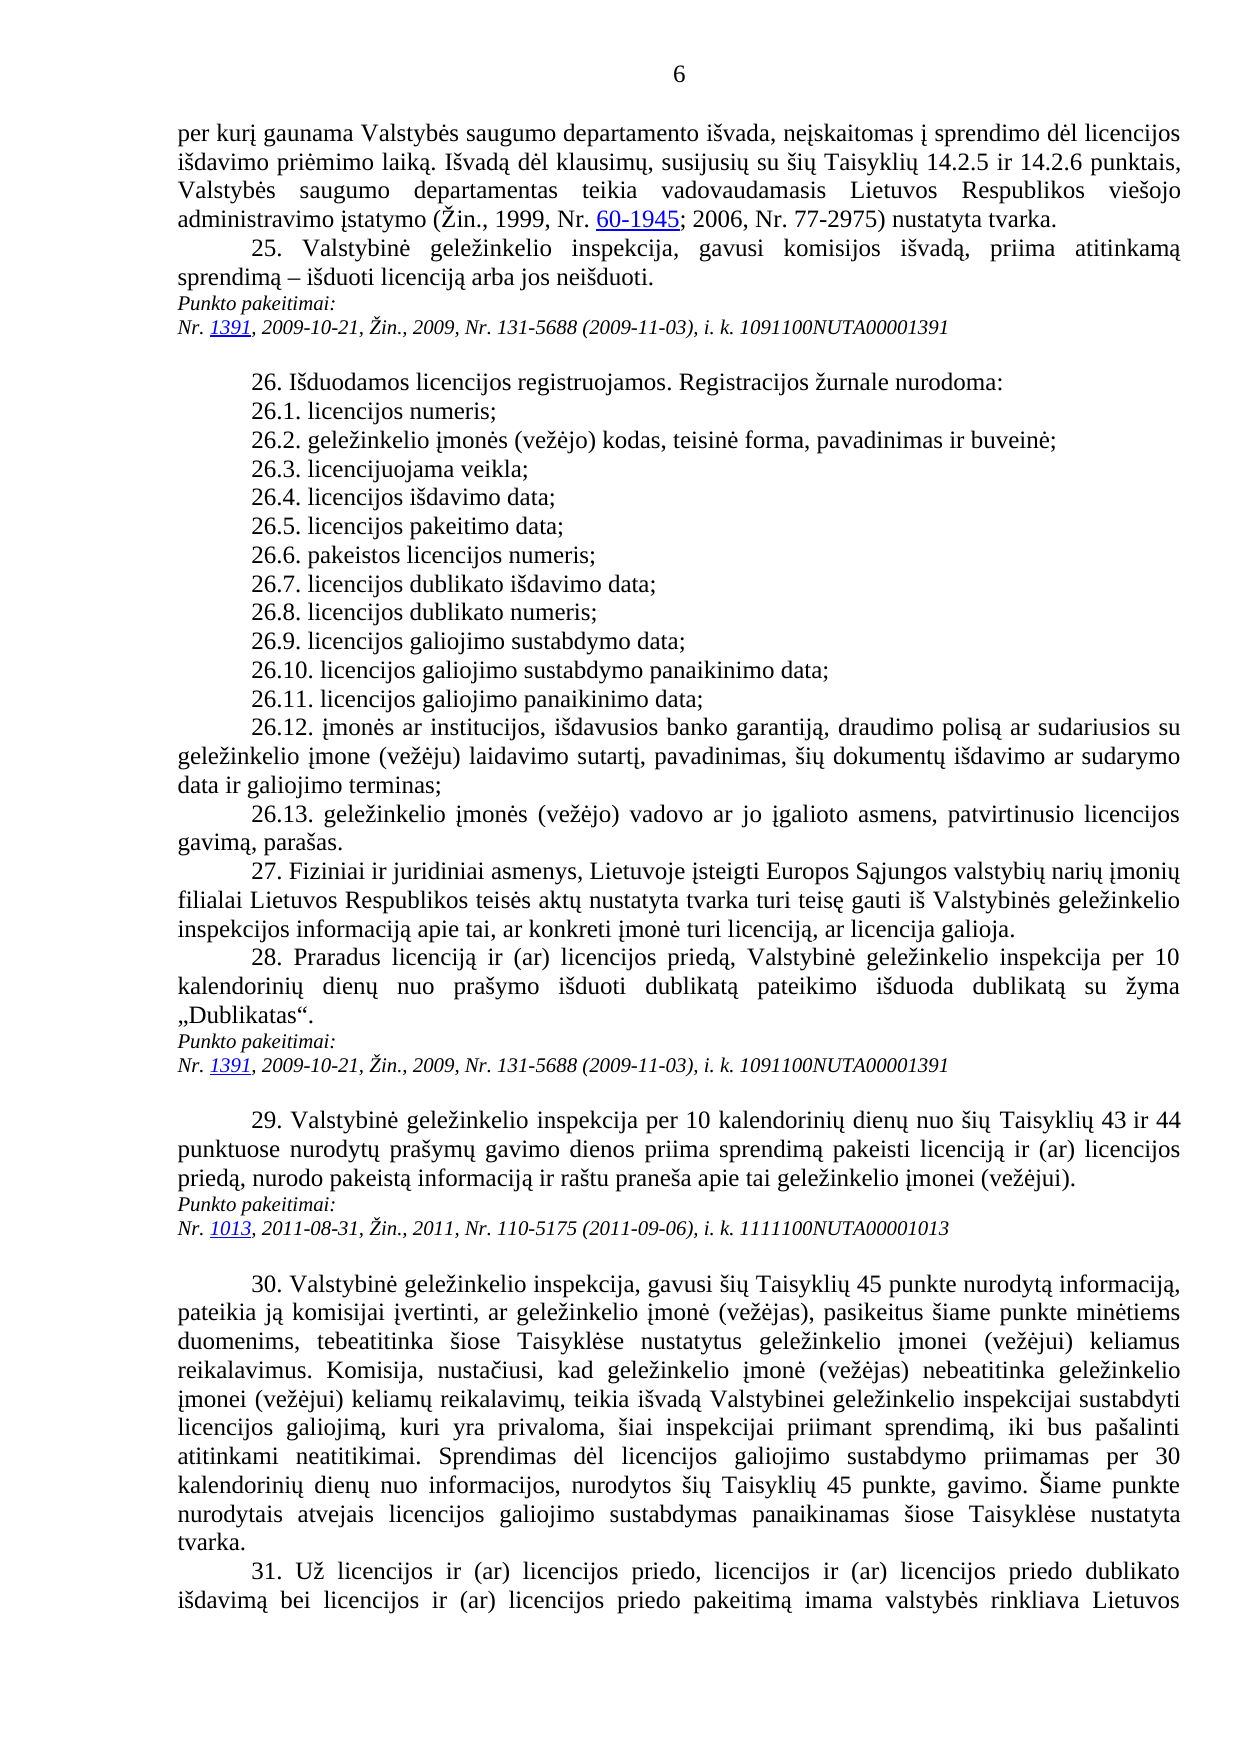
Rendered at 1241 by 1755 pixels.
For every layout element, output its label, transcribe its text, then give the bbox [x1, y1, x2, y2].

text 26.9. licencijos galiojimo sustabdymo data; [177, 626, 1181, 655]
text Nr. 1013, 2011-08-31, Žin., 2011, Nr. 110-5175 (2011-09-06), i. k. 1111100NUTA00001013 [177, 1216, 1181, 1240]
text per kurį gaunama Valstybės saugumo departamento išvada, neįskaitomas į sprendimo dėl licencijos išdavimo priėmimo laiką. Išvadą dėl klausimų, susijusių su šių Taisyklių 14.2.5 ir 14.2.6 punktais, Valstybės saugumo departamentas teikia vadovaudamasis Lietuvos Respublikos viešojo administravimo įstatymo (Žin., 1999, Nr. 60-1945; 2006, Nr. 77-2975) nustatyta tvarka. [177, 118, 1181, 233]
text 26.13. geležinkelio įmonės (vežėjo) vadovo ar jo įgalioto asmens, patvirtinusio licencijos gavimą, parašas. [177, 799, 1181, 856]
text 30. Valstybinė geležinkelio inspekcija, gavusi šių Taisyklių 45 punkte nurodytą informaciją, pateikia ją komisijai įvertinti, ar geležinkelio įmonė (vežėjas), pasikeitus šiame punkte minėtiems duomenims, tebeatitinka šiose Taisyklėse nustatytus geležinkelio įmonei (vežėjui) keliamus reikalavimus. Komisija, nustačiusi, kad geležinkelio įmonė (vežėjas) nebeatitinka geležinkelio įmonei (vežėjui) keliamų reikalavimų, teikia išvadą Valstybinei geležinkelio inspekcijai sustabdyti licencijos galiojimą, kuri yra privaloma, šiai inspekcijai priimant sprendimą, iki bus pašalinti atitinkami neatitikimai. Sprendimas dėl licencijos galiojimo sustabdymo priimamas per 30 kalendorinių dienų nuo informacijos, nurodytos šių Taisyklių 45 punkte, gavimo. Šiame punkte nurodytais atvejais licencijos galiojimo sustabdymas panaikinamas šiose Taisyklėse nustatyta tvarka. [177, 1269, 1181, 1556]
text 26.3. licencijuojama veikla; [177, 454, 1181, 482]
text 29. Valstybinė geležinkelio inspekcija per 10 kalendorinių dienų nuo šių Taisyklių 43 ir 44 punktuose nurodytų prašymų gavimo dienos priima sprendimą pakeisti licenciją ir (ar) licencijos priedą, nurodo pakeistą informaciją ir raštu praneša apie tai geležinkelio įmonei (vežėjui). [177, 1106, 1181, 1192]
text Punkto pakeitimai: [177, 1192, 1181, 1216]
text 26.11. licencijos galiojimo panaikinimo data; [177, 684, 1181, 712]
text Nr. 1391, 2009-10-21, Žin., 2009, Nr. 131-5688 (2009-11-03), i. k. 1091100NUTA00001391 [177, 315, 1181, 339]
text 26.7. licencijos dublikato išdavimo data; [177, 569, 1181, 597]
text 25. Valstybinė geležinkelio inspekcija, gavusi komisijos išvadą, priima atitinkamą sprendimą – išduoti licenciją arba jos neišduoti. [177, 233, 1181, 291]
text 28. Praradus licenciją ir (ar) licencijos priedą, Valstybinė geležinkelio inspekcija per 10 kalendorinių dienų nuo prašymo išduoti dublikatą pateikimo išduoda dublikatą su žyma „Dublikatas“. [177, 942, 1181, 1029]
text 26.4. licencijos išdavimo data; [177, 482, 1181, 511]
text 31. Už licencijos ir (ar) licencijos priedo, licencijos ir (ar) licencijos priedo dublikato išdavimą bei licencijos ir (ar) licencijos priedo pakeitimą imama valstybės rinkliava Lietuvos [177, 1556, 1181, 1614]
text 26.8. licencijos dublikato numeris; [177, 597, 1181, 626]
text 27. Fiziniai ir juridiniai asmenys, Lietuvoje įsteigti Europos Sąjungos valstybių narių įmonių filialai Lietuvos Respublikos teisės aktų nustatyta tvarka turi teisę gauti iš Valstybinės geležinkelio inspekcijos informaciją apie tai, ar konkreti įmonė turi licenciją, ar licencija galioja. [177, 856, 1181, 942]
text Punkto pakeitimai: [177, 291, 1181, 315]
text Nr. 1391, 2009-10-21, Žin., 2009, Nr. 131-5688 (2009-11-03), i. k. 1091100NUTA00001391 [177, 1053, 1181, 1077]
text 26.1. licencijos numeris; [177, 396, 1181, 425]
text 26. Išduodamos licencijos registruojamos. Registracijos žurnale nurodoma: [177, 367, 1181, 396]
text 26.12. įmonės ar institucijos, išdavusios banko garantiją, draudimo polisą ar sudariusios su geležinkelio įmone (vežėju) laidavimo sutartį, pavadinimas, šių dokumentų išdavimo ar sudarymo data ir galiojimo terminas; [177, 712, 1181, 799]
text Punkto pakeitimai: [177, 1029, 1181, 1053]
text 26.10. licencijos galiojimo sustabdymo panaikinimo data; [177, 655, 1181, 684]
text 26.5. licencijos pakeitimo data; [177, 511, 1181, 540]
text 26.2. geležinkelio įmonės (vežėjo) kodas, teisinė forma, pavadinimas ir buveinė; [177, 425, 1181, 454]
text 26.6. pakeistos licencijos numeris; [177, 540, 1181, 569]
